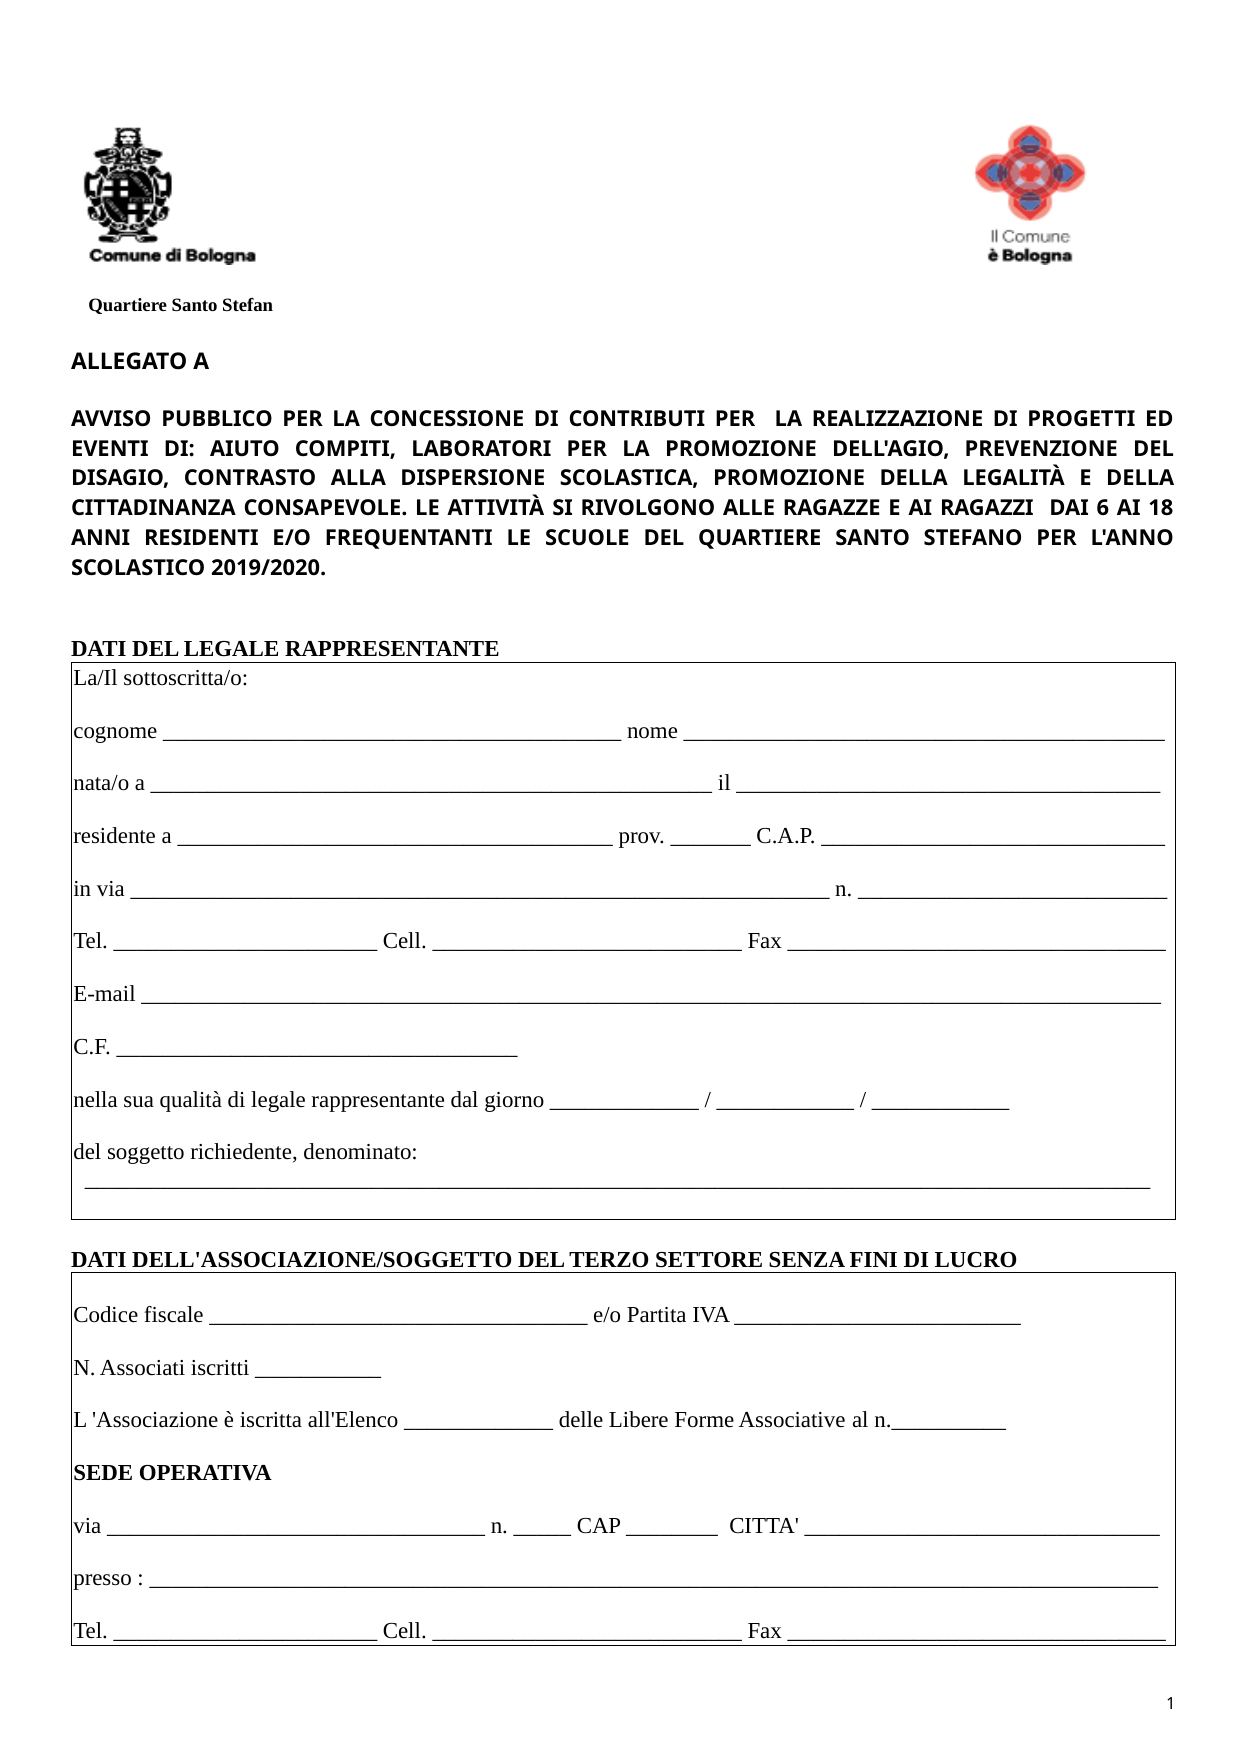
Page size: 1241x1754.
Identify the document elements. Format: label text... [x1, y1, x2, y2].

text cognome ________________________________________ nome __________________________________________ [72, 714, 1175, 743]
text Tel. _______________________ Cell. ___________________________ Fax _________________________________ [72, 1615, 1175, 1645]
text SEDE OPERATIVA [72, 1457, 1175, 1485]
text DATI DELL'ASSOCIAZIONE/SOGGETTO DEL TERZO SETTORE SENZA FINI DI LUCRO [71, 1246, 1175, 1272]
text _____________________________________________________________________________________________ [72, 1162, 1175, 1191]
text in via _____________________________________________________________ n. ___________________________ [72, 873, 1175, 901]
text residente a ______________________________________ prov. _______ C.A.P. ______________________________ [72, 820, 1175, 848]
text nella sua qualità di legale rappresentante dal giorno _____________ / ____________ / ____________ [72, 1083, 1175, 1112]
text Codice fiscale _________________________________ e/o Partita IVA _________________________ [72, 1299, 1175, 1327]
text E-mail _________________________________________________________________________________________ [72, 978, 1175, 1007]
picture [1, 70, 1156, 265]
text ALLEGATO A [71, 345, 1175, 376]
text nata/o a _________________________________________________ il _____________________________________ [72, 767, 1175, 796]
text AVVISO PUBBLICO PER LA CONCESSIONE DI CONTRIBUTI PER LA REALIZZAZIONE DI PROGETTI ED EVENTI DI: AIUTO COMPITI, LABORATORI PER LA PROMOZIONE DELL'AGIO, PREVENZIONE DEL DISAGIO, CONTRASTO ALLA DISPERSIONE SCOLASTICA, PROMOZIONE DELLA LEGALITÀ E DELLA CITTADINANZA CONSAPEVOLE. LE ATTIVITÀ SI RIVOLGONO ALLE RAGAZZE E AI RAGAZZI DAI 6 AI 18 ANNI RESIDENTI E/O FREQUENTANTI LE SCUOLE DEL QUARTIERE SANTO STEFANO PER L'ANNO SCOLASTICO 2019/2020. [71, 403, 1175, 581]
text C.F. ___________________________________ [72, 1031, 1175, 1059]
text presso : ________________________________________________________________________________________ [72, 1562, 1175, 1591]
text DATI DEL LEGALE RAPPRESENTANTE [71, 635, 1175, 662]
text del soggetto richiedente, denominato: [72, 1136, 1175, 1162]
text N. Associati iscritti ___________ [72, 1351, 1175, 1380]
text via _________________________________ n. _____ CAP ________ CITTA' _______________________________ [72, 1509, 1175, 1538]
text L 'Associazione è iscritta all'Elenco _____________ delle Libere Forme Associative al n.__________ [72, 1404, 1175, 1433]
text La/Il sottoscritta/o: [72, 663, 1175, 690]
text Tel. _______________________ Cell. ___________________________ Fax _________________________________ [72, 925, 1175, 954]
